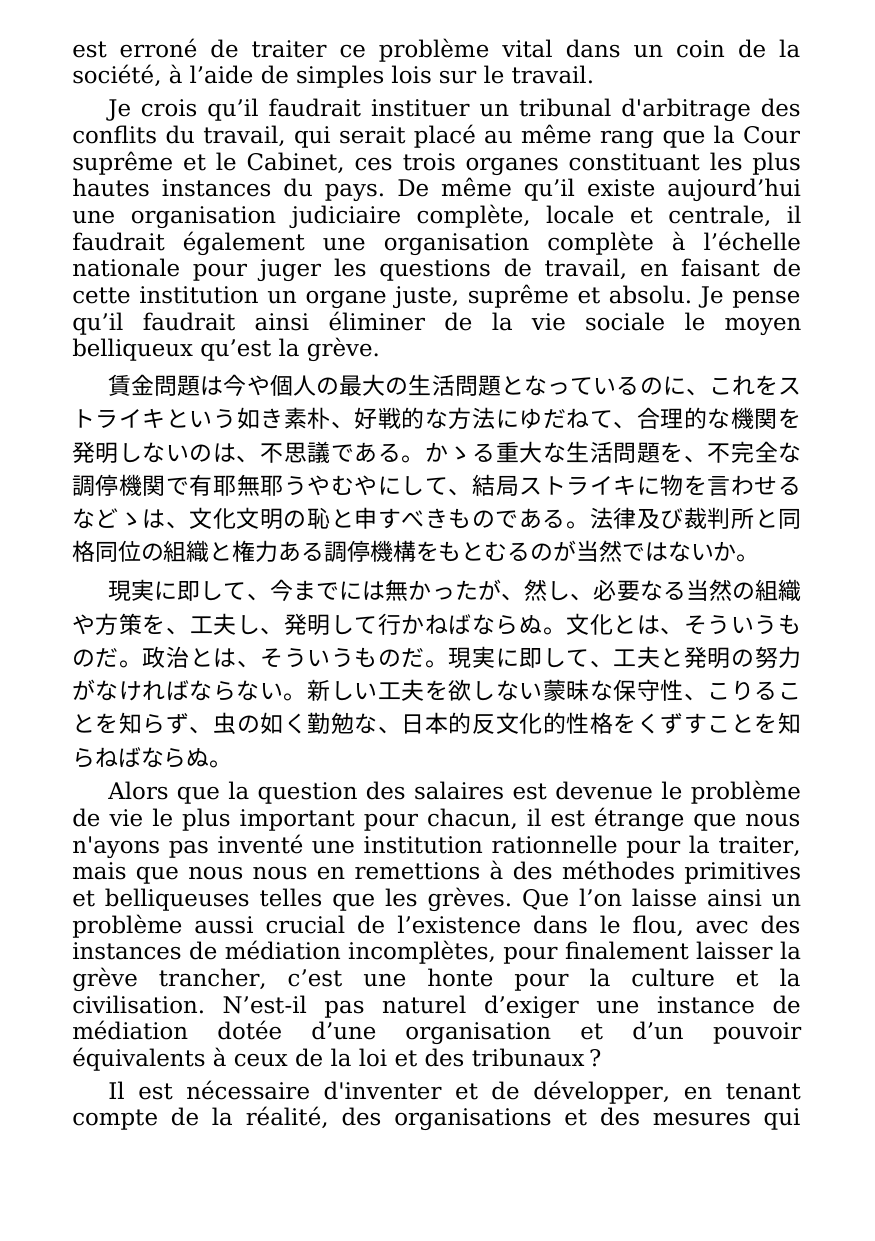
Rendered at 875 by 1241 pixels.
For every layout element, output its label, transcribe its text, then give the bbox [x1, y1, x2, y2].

text est erroné de traiter ce problème vital dans un coin de la société, à l’aide de simples lois sur le travail. [72, 36, 802, 89]
text Il est nécessaire d'inventer et de développer, en tenant compte de la réalité, des organisations et des mesures qui [72, 1078, 802, 1131]
text Alors que la question des salaires est devenue le problème de vie le plus important pour chacun, il est étrange que nous n'ayons pas inventé une institution rationnelle pour la traiter, mais que nous nous en remettions à des méthodes primitives et belliqueuses telles que les grèves. Que l’on laisse ainsi un problème aussi crucial de l’existence dans le flou, avec des instances de médiation incomplètes, pour finalement laisser la grève trancher, c’est une honte pour la culture et la civilisation. N’est-il pas naturel d’exiger une instance de médiation dotée d’une organisation et d’un pouvoir équivalents à ceux de la loi et des tribunaux ? [72, 778, 802, 1072]
text 賃金問題は今や個人の最大の生活問題となっているのに、これをストライキという如き素朴、好戦的な方法にゆだねて、合理的な機関を発明しないのは、不思議である。かゝる重大な生活問題を、不完全な調停機関で有耶無耶うやむやにして、結局ストライキに物を言わせるなどゝは、文化文明の恥と申すべきものである。法律及び裁判所と同格同位の組織と権力ある調停機構をもとむるのが当然ではないか。 [72, 368, 802, 567]
text Je crois qu’il faudrait instituer un tribunal d'arbitrage des conflits du travail, qui serait placé au même rang que la Cour suprême et le Cabinet, ces trois organes constituant les plus hautes instances du pays. De même qu’il existe aujourd’hui une organisation judiciaire complète, locale et centrale, il faudrait également une organisation complète à l’échelle nationale pour juger les questions de travail, en faisant de cette institution un organe juste, suprême et absolu. Je pense qu’il faudrait ainsi éliminer de la vie sociale le moyen belliqueux qu’est la grève. [72, 95, 802, 362]
text 現実に即して、今までには無かったが、然し、必要なる当然の組織や方策を、工夫し、発明して行かねばならぬ。文化とは、そういうものだ。政治とは、そういうものだ。現実に即して、工夫と発明の努力がなければならない。新しい工夫を欲しない蒙昧な保守性、こりることを知らず、虫の如く勤勉な、日本的反文化的性格をくずすことを知らねばならぬ。 [72, 573, 802, 773]
